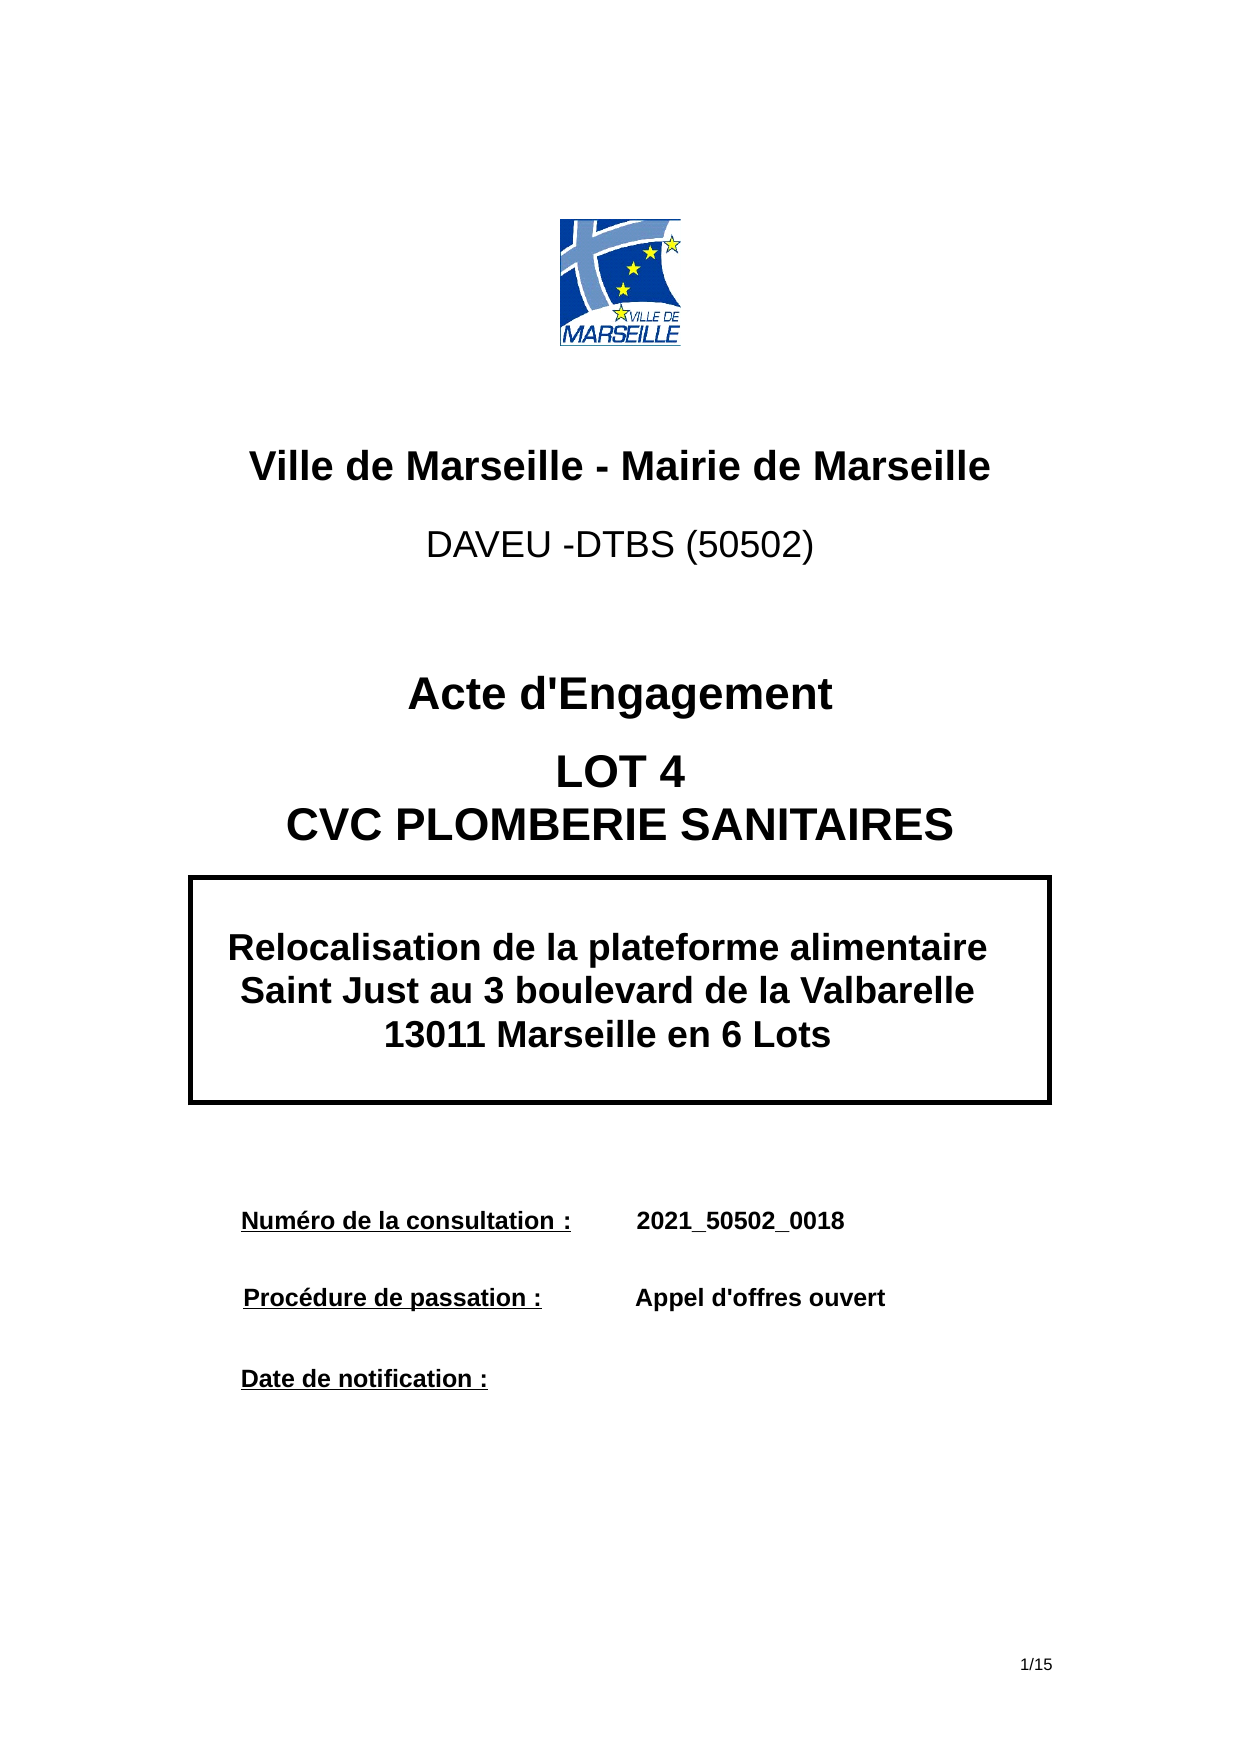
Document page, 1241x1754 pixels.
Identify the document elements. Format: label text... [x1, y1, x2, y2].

text Relocalisation de la plateforme alimentaire Saint Just au 3 boulevard de la Valbarelle 13011 Marseille en 6 Lots [193, 918, 1047, 1055]
text Date de notification : [241, 1364, 1052, 1393]
text CVC PLOMBERIE SANITAIRES [188, 797, 1052, 850]
text LOT 4 [188, 744, 1052, 797]
text Ville de Marseille - Mairie de Marseille [188, 441, 1052, 489]
text Acte d'Engagement [188, 667, 1052, 719]
text Procédure de passation : Appel d'offres ouvert [243, 1283, 1052, 1312]
text DAVEU -DTBS (50502) [188, 523, 1052, 566]
text Numéro de la consultation : 2021_50502_0018 [241, 1206, 1052, 1235]
